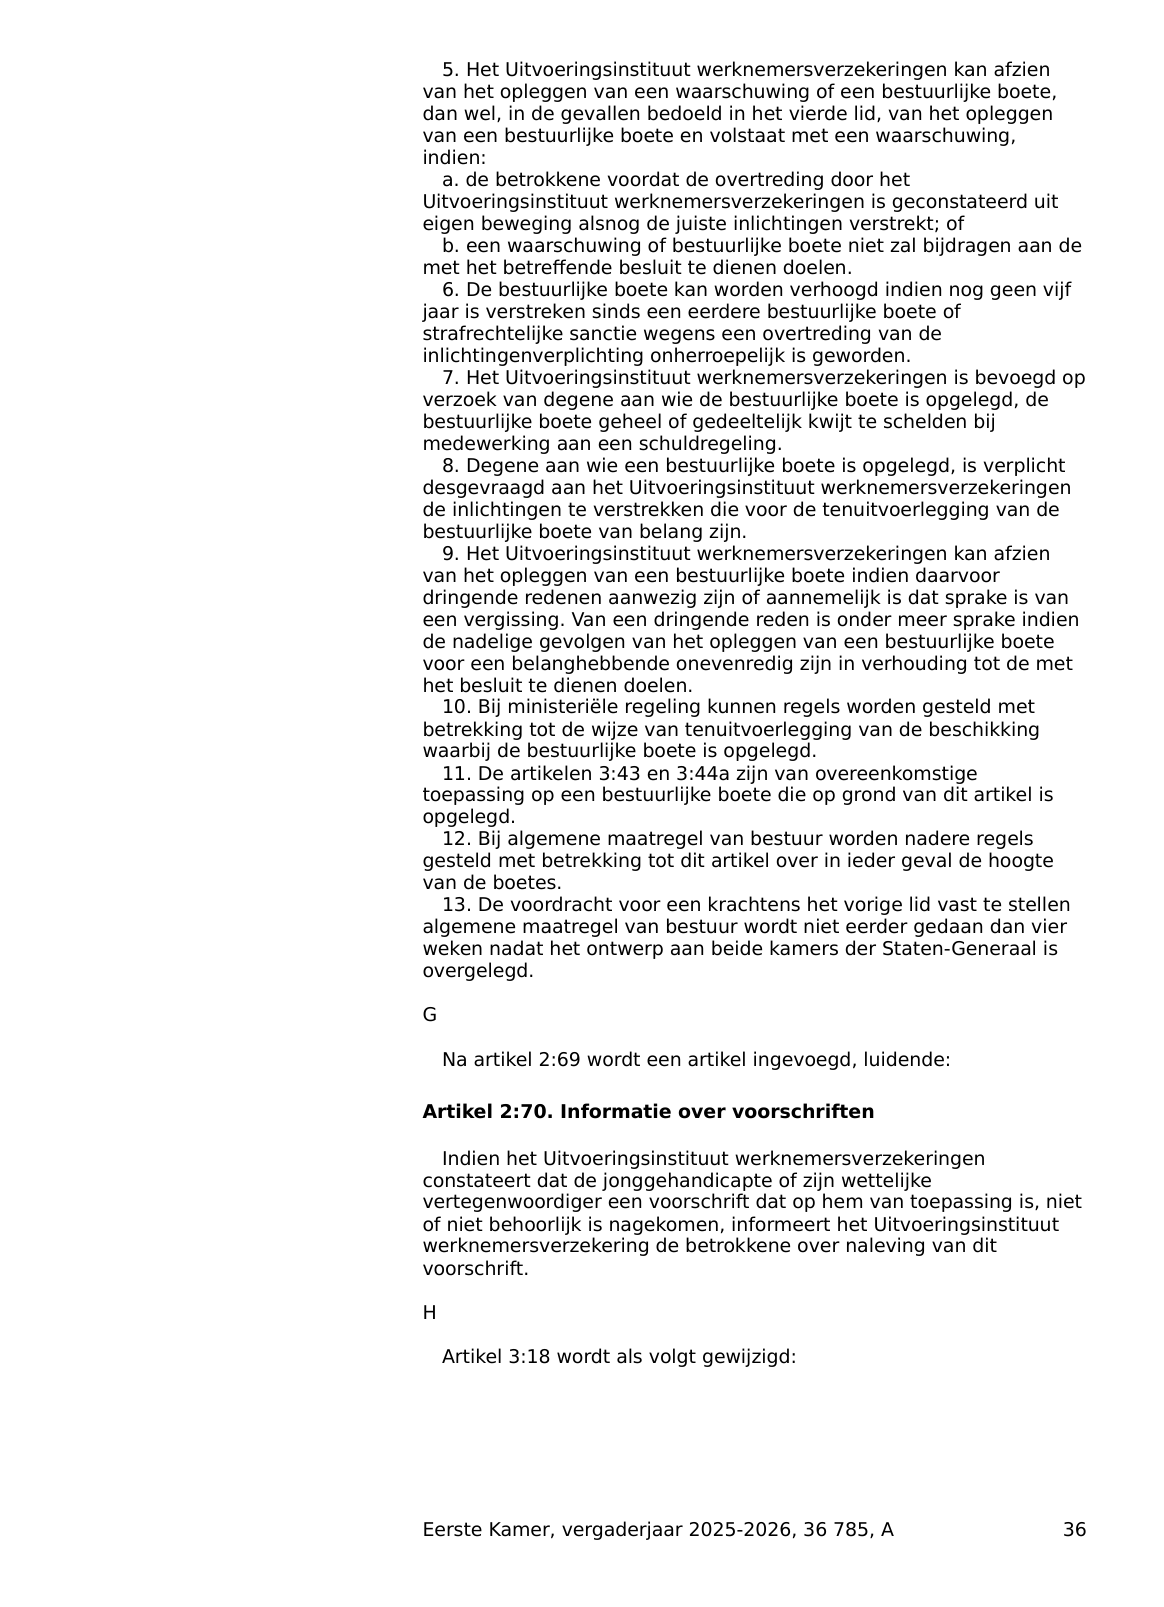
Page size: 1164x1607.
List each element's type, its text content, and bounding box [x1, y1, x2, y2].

text 12. Bij algemene maatregel van bestuur worden nadere regels gesteld met betrekking tot dit artikel over in ieder geval de hoogte van de boetes. [422, 828, 1087, 894]
text G [422, 1004, 1087, 1026]
text 8. Degene aan wie een bestuurlijke boete is opgelegd, is verplicht desgevraagd aan het Uitvoeringsinstituut werknemersverzekeringen de inlichtingen te verstrekken die voor de tenuitvoerlegging van de bestuurlijke boete van belang zijn. [422, 455, 1087, 543]
text Na artikel 2:69 wordt een artikel ingevoegd, luidende: [422, 1048, 1087, 1071]
text b. een waarschuwing of bestuurlijke boete niet zal bijdragen aan de met het betreffende besluit te dienen doelen. [422, 235, 1087, 279]
text 9. Het Uitvoeringsinstituut werknemersverzekeringen kan afzien van het opleggen van een bestuurlijke boete indien daarvoor dringende redenen aanwezig zijn of aannemelijk is dat sprake is van een vergissing. Van een dringende reden is onder meer sprake indien de nadelige gevolgen van het opleggen van een bestuurlijke boete voor een belanghebbende onevenredig zijn in verhouding tot de met het besluit te dienen doelen. [422, 543, 1087, 696]
text Indien het Uitvoeringsinstituut werknemersverzekeringen constateert dat de jonggehandicapte of zijn wettelijke vertegenwoordiger een voorschrift dat op hem van toepassing is, niet of niet behoorlijk is nagekomen, informeert het Uitvoeringsinstituut werknemersverzekering de betrokkene over naleving van dit voorschrift. [422, 1147, 1087, 1279]
text 11. De artikelen 3:43 en 3:44a zijn van overeenkomstige toepassing op een bestuurlijke boete die op grond van dit artikel is opgelegd. [422, 762, 1087, 828]
text 13. De voordracht voor een krachtens het vorige lid vast te stellen algemene maatregel van bestuur wordt niet eerder gedaan dan vier weken nadat het ontwerp aan beide kamers der Staten-Generaal is overgelegd. [422, 894, 1087, 982]
text 7. Het Uitvoeringsinstituut werknemersverzekeringen is bevoegd op verzoek van degene aan wie de bestuurlijke boete is opgelegd, de bestuurlijke boete geheel of gedeeltelijk kwijt te schelden bij medewerking aan een schuldregeling. [422, 367, 1087, 455]
text Artikel 3:18 wordt als volgt gewijzigd: [422, 1346, 1087, 1368]
text H [422, 1302, 1087, 1323]
text 6. De bestuurlijke boete kan worden verhoogd indien nog geen vijf jaar is verstreken sinds een eerdere bestuurlijke boete of strafrechtelijke sanctie wegens een overtreding van de inlichtingenverplichting onherroepelijk is geworden. [422, 279, 1087, 367]
text a. de betrokkene voordat de overtreding door het Uitvoeringsinstituut werknemersverzekeringen is geconstateerd uit eigen beweging alsnog de juiste inlichtingen verstrekt; of [422, 169, 1087, 235]
subtitle Artikel 2:70. Informatie over voorschriften [422, 1101, 1087, 1122]
text 5. Het Uitvoeringsinstituut werknemersverzekeringen kan afzien van het opleggen van een waarschuwing of een bestuurlijke boete, dan wel, in de gevallen bedoeld in het vierde lid, van het opleggen van een bestuurlijke boete en volstaat met een waarschuwing, indien: [422, 59, 1087, 169]
text 10. Bij ministeriële regeling kunnen regels worden gesteld met betrekking tot de wijze van tenuitvoerlegging van de beschikking waarbij de bestuurlijke boete is opgelegd. [422, 696, 1087, 762]
